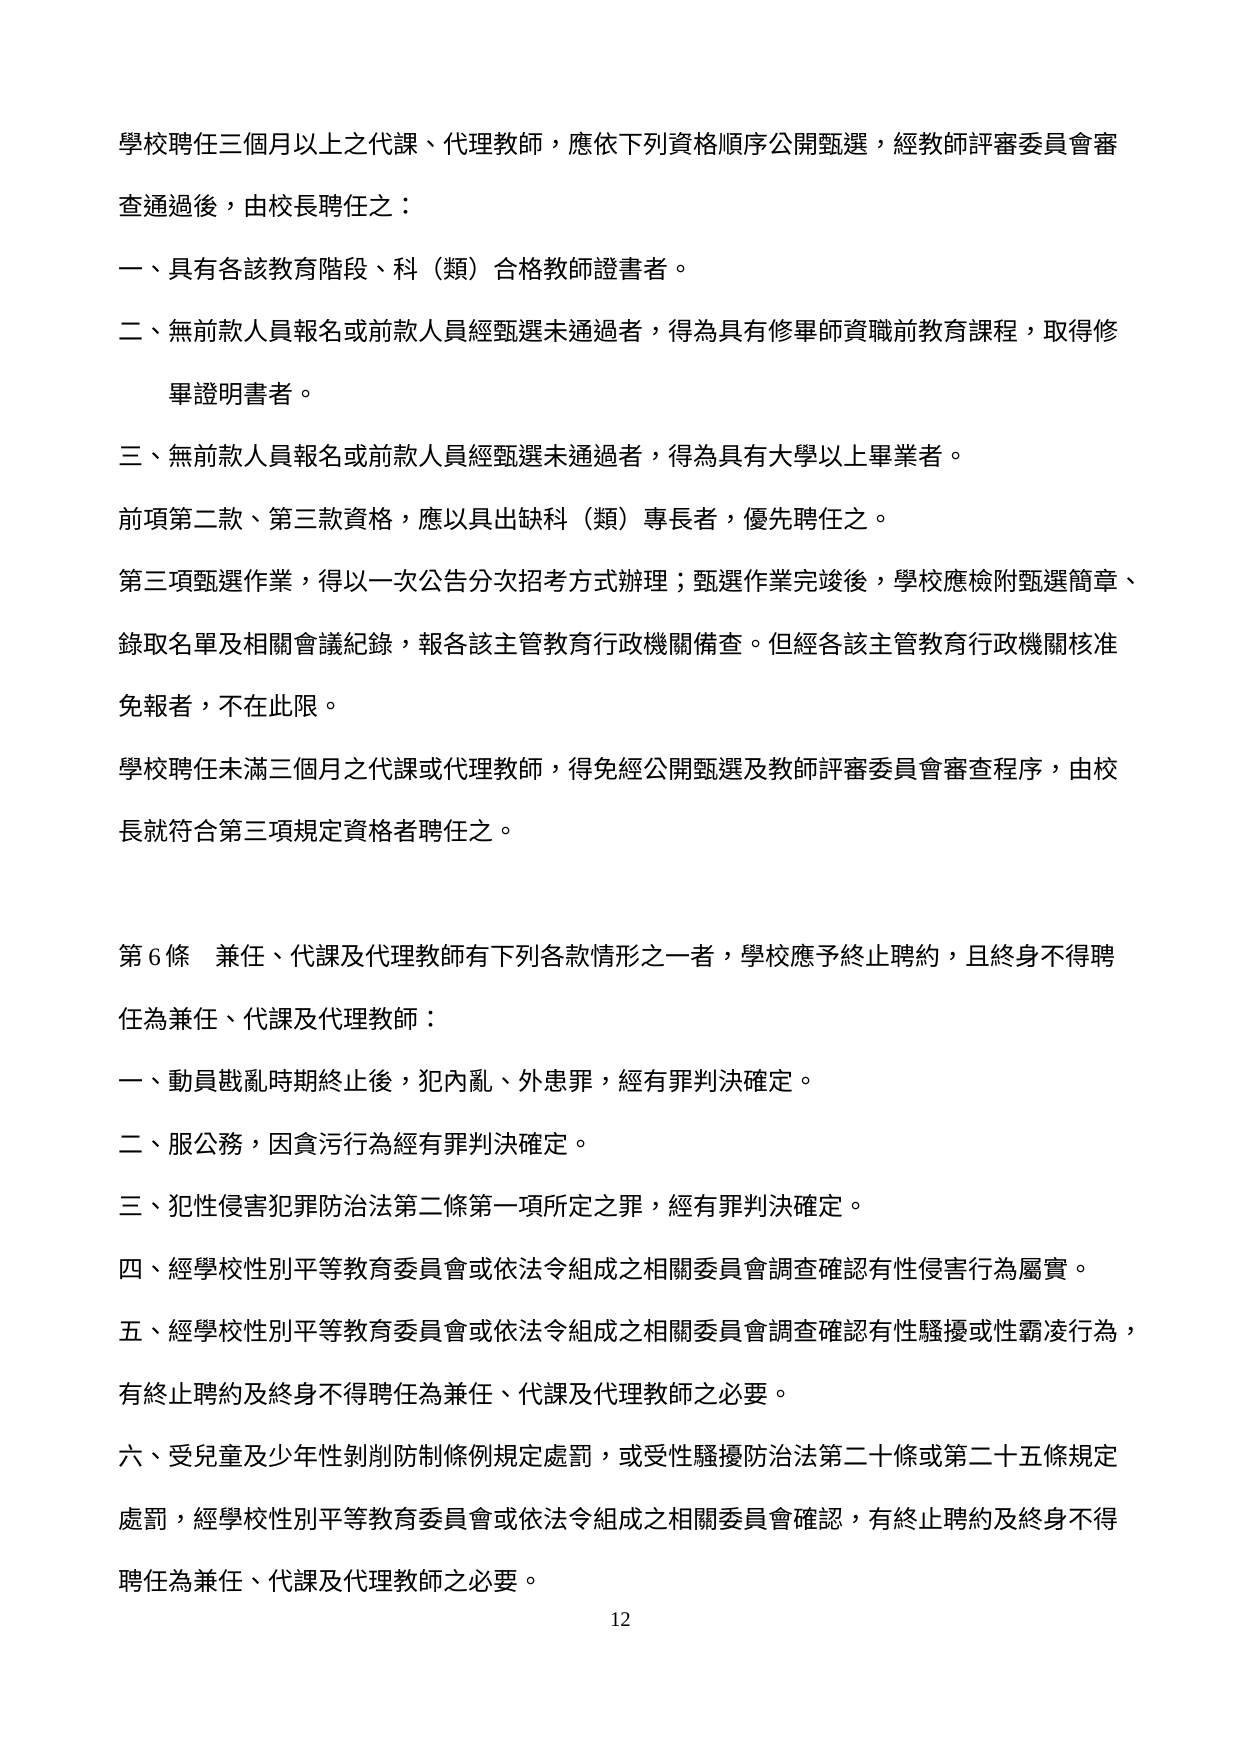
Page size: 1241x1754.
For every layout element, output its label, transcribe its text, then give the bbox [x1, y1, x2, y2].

text 二、服公務，因貪污行為經有罪判決確定。 [118, 1101, 1122, 1163]
text 一、動員戡亂時期終止後，犯內亂、外患罪，經有罪判決確定。 [118, 1038, 1122, 1101]
text 學校聘任三個月以上之代課、代理教師，應依下列資格順序公開甄選，經教師評審委員會審查通過後，由校長聘任之： [118, 101, 1122, 226]
text 第三項甄選作業，得以一次公告分次招考方式辦理；甄選作業完竣後，學校應檢附甄選簡章、錄取名單及相關會議紀錄，報各該主管教育行政機關備查。但經各該主管教育行政機關核准免報者，不在此限。 [118, 538, 1122, 726]
text 前項第二款、第三款資格，應以具出缺科（類）專長者，優先聘任之。 [118, 476, 1122, 538]
text 三、犯性侵害犯罪防治法第二條第一項所定之罪，經有罪判決確定。 [118, 1163, 1122, 1226]
text 五、經學校性別平等教育委員會或依法令組成之相關委員會調查確認有性騷擾或性霸凌行為，有終止聘約及終身不得聘任為兼任、代課及代理教師之必要。 [118, 1288, 1122, 1413]
text 三、無前款人員報名或前款人員經甄選未通過者，得為具有大學以上畢業者。 [118, 413, 1122, 476]
text 一、具有各該教育階段、科（類）合格教師證書者。 [118, 226, 1122, 288]
text 四、經學校性別平等教育委員會或依法令組成之相關委員會調查確認有性侵害行為屬實。 [118, 1226, 1122, 1288]
text 學校聘任未滿三個月之代課或代理教師，得免經公開甄選及教師評審委員會審查程序，由校長就符合第三項規定資格者聘任之。 [118, 726, 1122, 851]
text 二、無前款人員報名或前款人員經甄選未通過者，得為具有修畢師資職前教育課程，取得修畢證明書者。 [118, 288, 1122, 413]
text 第6條 兼任、代課及代理教師有下列各款情形之一者，學校應予終止聘約，且終身不得聘任為兼任、代課及代理教師： [118, 913, 1122, 1038]
text 六、受兒童及少年性剝削防制條例規定處罰，或受性騷擾防治法第二十條或第二十五條規定處罰，經學校性別平等教育委員會或依法令組成之相關委員會確認，有終止聘約及終身不得聘任為兼任、代課及代理教師之必要。 [118, 1413, 1122, 1601]
